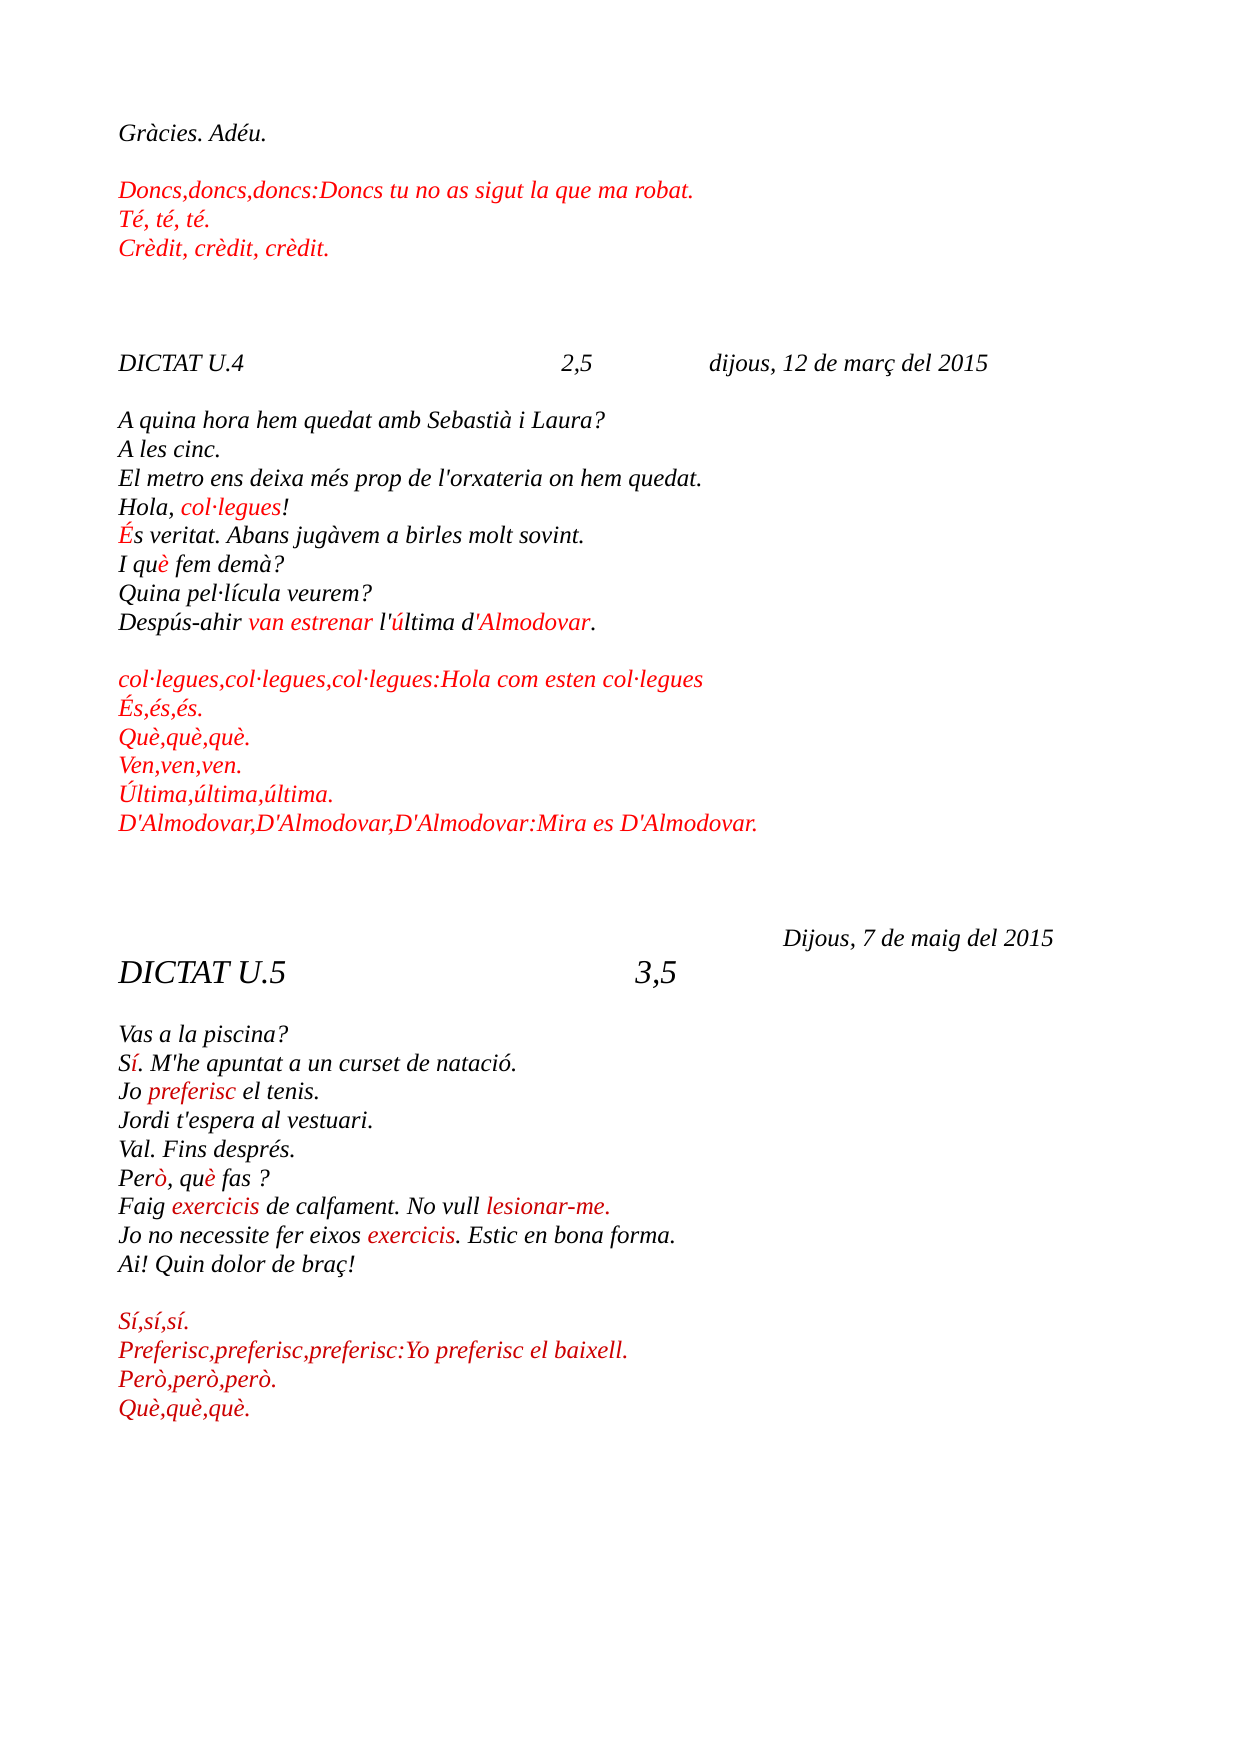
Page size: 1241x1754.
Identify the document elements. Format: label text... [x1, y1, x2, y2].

text Però,però,però. [118, 1364, 1122, 1393]
text El metro ens deixa més prop de l'orxateria on hem quedat. [118, 463, 1122, 492]
text Té, té, té. [118, 204, 1122, 233]
text Vas a la piscina? [118, 1019, 1122, 1048]
text Sí,sí,sí. [118, 1306, 1122, 1335]
text Despús-ahir van estrenar l'última d'Almodovar. [118, 607, 1122, 636]
text DICTAT U.4 2,5 dijous, 12 de març del 2015 [118, 348, 1122, 377]
text Crèdit, crèdit, crèdit. [118, 233, 1122, 262]
text Jordi t'espera al vestuari. [118, 1105, 1122, 1134]
text Ven,ven,ven. [118, 751, 1122, 779]
text Quina pel·lícula veurem? [118, 578, 1122, 607]
text Jo preferisc el tenis. [118, 1076, 1122, 1105]
text Ai! Quin dolor de braç! [118, 1249, 1122, 1278]
text D'Almodovar,D'Almodovar,D'Almodovar:Mira es D'Almodovar. [118, 808, 1122, 837]
text Doncs,doncs,doncs:Doncs tu no as sigut la que ma robat. [118, 176, 1122, 204]
text És,és,és. [118, 693, 1122, 722]
text Però, què fas ? [118, 1163, 1122, 1191]
text Sí. M'he apuntat a un curset de natació. [118, 1048, 1122, 1076]
text Què,què,què. [118, 1393, 1122, 1421]
text Faig exercicis de calfament. No vull lesionar-me. [118, 1191, 1122, 1220]
text A les cinc. [118, 434, 1122, 463]
text És veritat. Abans jugàvem a birles molt sovint. [118, 521, 1122, 549]
text col·legues,col·legues,col·legues:Hola com esten col·legues [118, 664, 1122, 693]
text I què fem demà? [118, 549, 1122, 578]
text Què,què,què. [118, 722, 1122, 751]
text Gràcies. Adéu. [118, 118, 1122, 147]
text A quina hora hem quedat amb Sebastià i Laura? [118, 406, 1122, 434]
text DICTAT U.5 3,5 [118, 952, 1122, 990]
text Jo no necessite fer eixos exercicis. Estic en bona forma. [118, 1220, 1122, 1249]
text Hola, col·legues! [118, 492, 1122, 521]
text Dijous, 7 de maig del 2015 [118, 923, 1122, 952]
text Preferisc,preferisc,preferisc:Yo preferisc el baixell. [118, 1335, 1122, 1364]
text Última,última,última. [118, 779, 1122, 808]
text Val. Fins després. [118, 1134, 1122, 1163]
